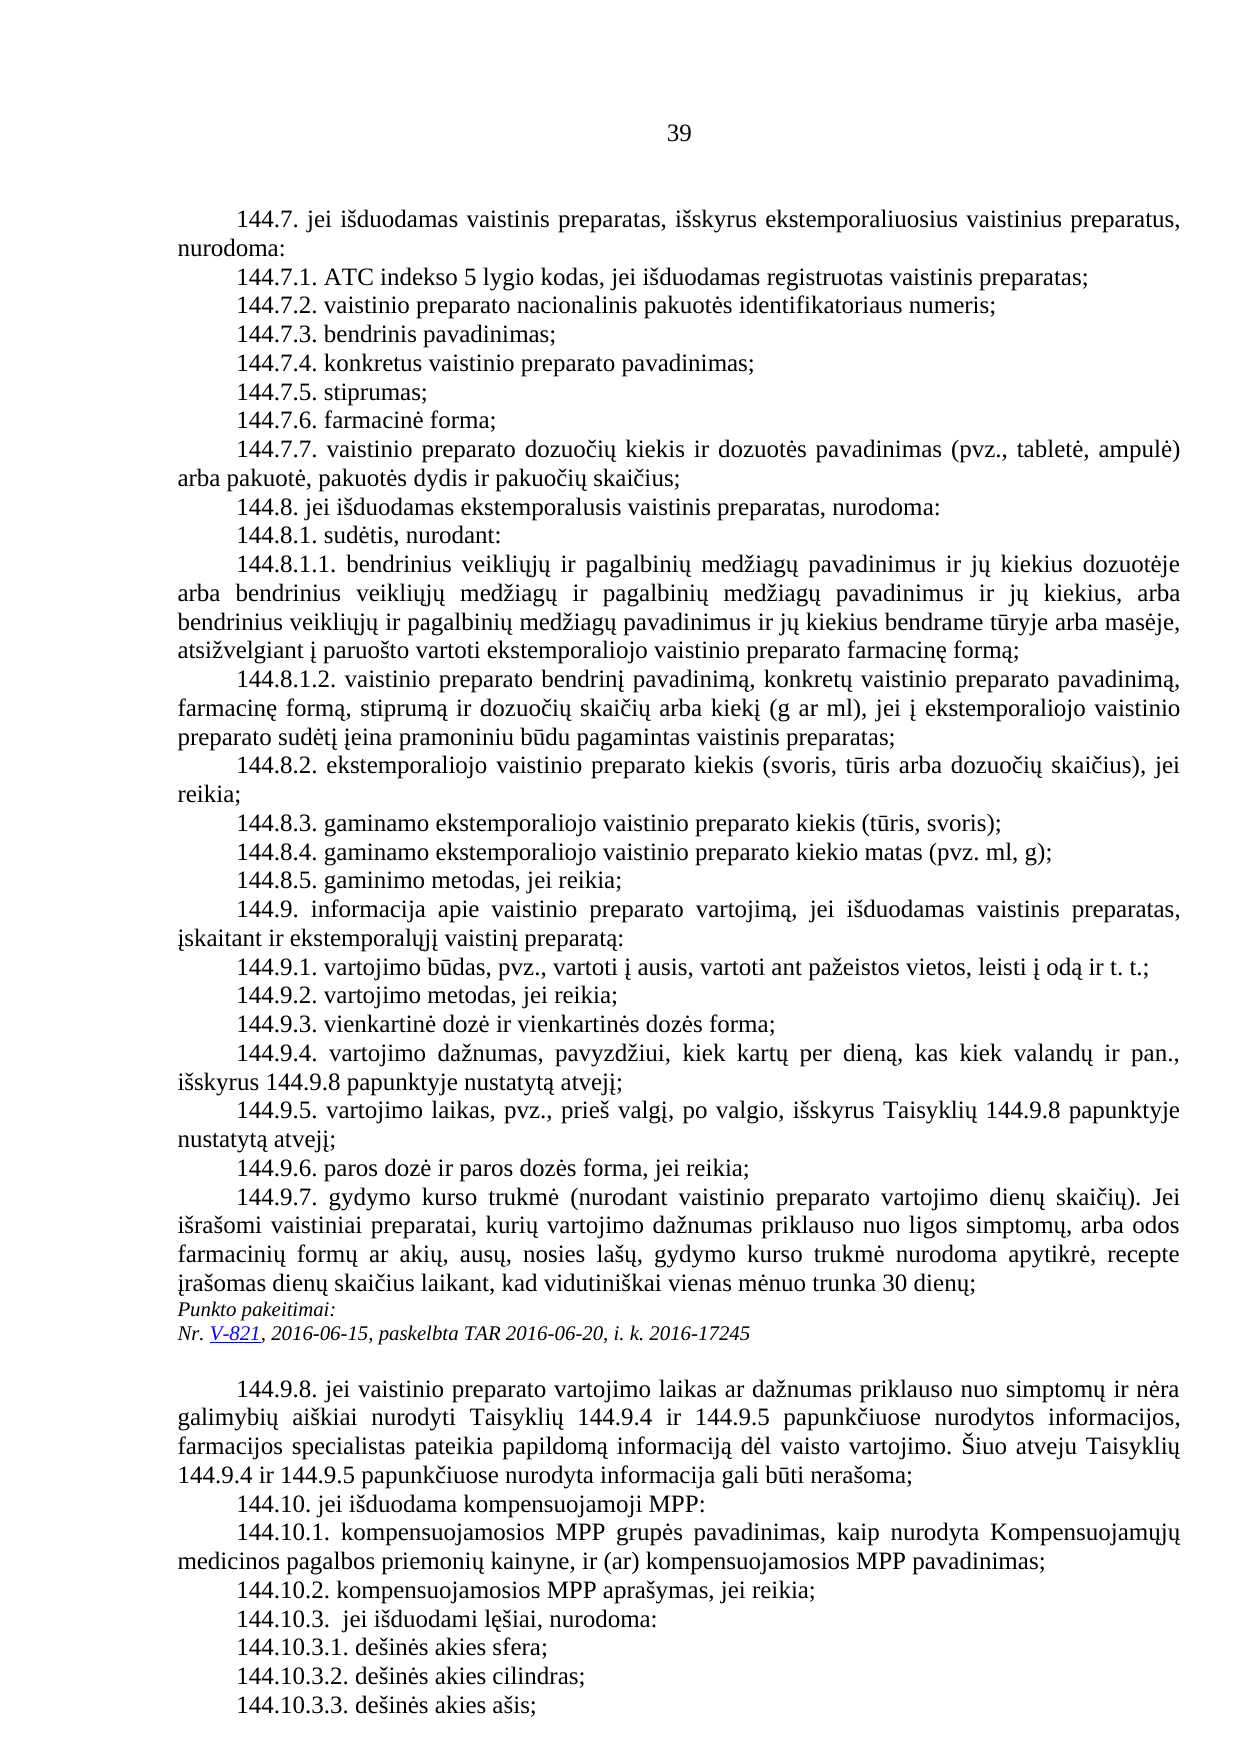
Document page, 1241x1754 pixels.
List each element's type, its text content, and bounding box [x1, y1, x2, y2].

text 144.10.2. kompensuojamosios MPP aprašymas, jei reikia; [177, 1575, 1181, 1604]
text 144.7.6. farmacinė forma; [177, 406, 1181, 434]
text 144.9. informacija apie vaistinio preparato vartojimą, jei išduodamas vaistinis preparatas, įskaitant ir ekstemporalųjį vaistinį preparatą: [177, 894, 1181, 952]
text 144.9.4. vartojimo dažnumas, pavyzdžiui, kiek kartų per dieną, kas kiek valandų ir pan., išskyrus 144.9.8 papunktyje nustatytą atvejį; [177, 1038, 1181, 1096]
text 144.8. jei išduodamas ekstemporalusis vaistinis preparatas, nurodoma: [177, 492, 1181, 521]
text 144.9.2. vartojimo metodas, jei reikia; [177, 981, 1181, 1009]
text 144.7.5. stiprumas; [177, 377, 1181, 406]
text 144.8.1. sudėtis, nurodant: [177, 521, 1181, 549]
text 144.10.1. kompensuojamosios MPP grupės pavadinimas, kaip nurodyta Kompensuojamųjų medicinos pagalbos priemonių kainyne, ir (ar) kompensuojamosios MPP pavadinimas; [177, 1517, 1181, 1575]
text 144.10.3.2. dešinės akies cilindras; [177, 1661, 1181, 1690]
text 144.8.2. ekstemporaliojo vaistinio preparato kiekis (svoris, tūris arba dozuočių skaičius), jei reikia; [177, 751, 1181, 808]
text 144.9.6. paros dozė ir paros dozės forma, jei reikia; [177, 1153, 1181, 1182]
text 144.10.3. jei išduodami lęšiai, nurodoma: [177, 1604, 1181, 1632]
text 144.7.3. bendrinis pavadinimas; [177, 319, 1181, 348]
text 144.8.3. gaminamo ekstemporaliojo vaistinio preparato kiekis (tūris, svoris); [177, 808, 1181, 837]
text Nr. V-821, 2016-06-15, paskelbta TAR 2016-06-20, i. k. 2016-17245 [177, 1321, 1181, 1345]
text 144.7. jei išduodamas vaistinis preparatas, išskyrus ekstemporaliuosius vaistinius preparatus, nurodoma: [177, 204, 1181, 262]
text 144.8.1.1. bendrinius veikliųjų ir pagalbinių medžiagų pavadinimus ir jų kiekius dozuotėje arba bendrinius veikliųjų medžiagų ir pagalbinių medžiagų pavadinimus ir jų kiekius, arba bendrinius veikliųjų ir pagalbinių medžiagų pavadinimus ir jų kiekius bendrame tūryje arba masėje, atsižvelgiant į paruošto vartoti ekstemporaliojo vaistinio preparato farmacinę formą; [177, 549, 1181, 664]
text 144.10. jei išduodama kompensuojamoji MPP: [177, 1489, 1181, 1517]
text 144.8.1.2. vaistinio preparato bendrinį pavadinimą, konkretų vaistinio preparato pavadinimą, farmacinę formą, stiprumą ir dozuočių skaičių arba kiekį (g ar ml), jei į ekstemporaliojo vaistinio preparato sudėtį įeina pramoniniu būdu pagamintas vaistinis preparatas; [177, 664, 1181, 751]
text 144.9.5. vartojimo laikas, pvz., prieš valgį, po valgio, išskyrus Taisyklių 144.9.8 papunktyje nustatytą atvejį; [177, 1096, 1181, 1153]
text 144.7.4. konkretus vaistinio preparato pavadinimas; [177, 348, 1181, 377]
text 144.7.7. vaistinio preparato dozuočių kiekis ir dozuotės pavadinimas (pvz., tabletė, ampulė) arba pakuotė, pakuotės dydis ir pakuočių skaičius; [177, 434, 1181, 492]
text 144.9.8. jei vaistinio preparato vartojimo laikas ar dažnumas priklauso nuo simptomų ir nėra galimybių aiškiai nurodyti Taisyklių 144.9.4 ir 144.9.5 papunkčiuose nurodytos informacijos, farmacijos specialistas pateikia papildomą informaciją dėl vaisto vartojimo. Šiuo atveju Taisyklių 144.9.4 ir 144.9.5 papunkčiuose nurodyta informacija gali būti nerašoma; [177, 1374, 1181, 1489]
text 144.9.1. vartojimo būdas, pvz., vartoti į ausis, vartoti ant pažeistos vietos, leisti į odą ir t. t.; [177, 952, 1181, 981]
text 144.9.7. gydymo kurso trukmė (nurodant vaistinio preparato vartojimo dienų skaičių). Jei išrašomi vaistiniai preparatai, kurių vartojimo dažnumas priklauso nuo ligos simptomų, arba odos farmacinių formų ar akių, ausų, nosies lašų, gydymo kurso trukmė nurodoma apytikrė, recepte įrašomas dienų skaičius laikant, kad vidutiniškai vienas mėnuo trunka 30 dienų; [177, 1182, 1181, 1297]
text 144.7.1. ATC indekso 5 lygio kodas, jei išduodamas registruotas vaistinis preparatas; [177, 262, 1181, 291]
text 144.7.2. vaistinio preparato nacionalinis pakuotės identifikatoriaus numeris; [177, 291, 1181, 319]
text 144.9.3. vienkartinė dozė ir vienkartinės dozės forma; [177, 1009, 1181, 1038]
text 144.10.3.1. dešinės akies sfera; [177, 1632, 1181, 1661]
text 144.8.5. gaminimo metodas, jei reikia; [177, 866, 1181, 894]
text Punkto pakeitimai: [177, 1297, 1181, 1321]
text 144.8.4. gaminamo ekstemporaliojo vaistinio preparato kiekio matas (pvz. ml, g); [177, 837, 1181, 866]
text 144.10.3.3. dešinės akies ašis; [177, 1690, 1181, 1719]
